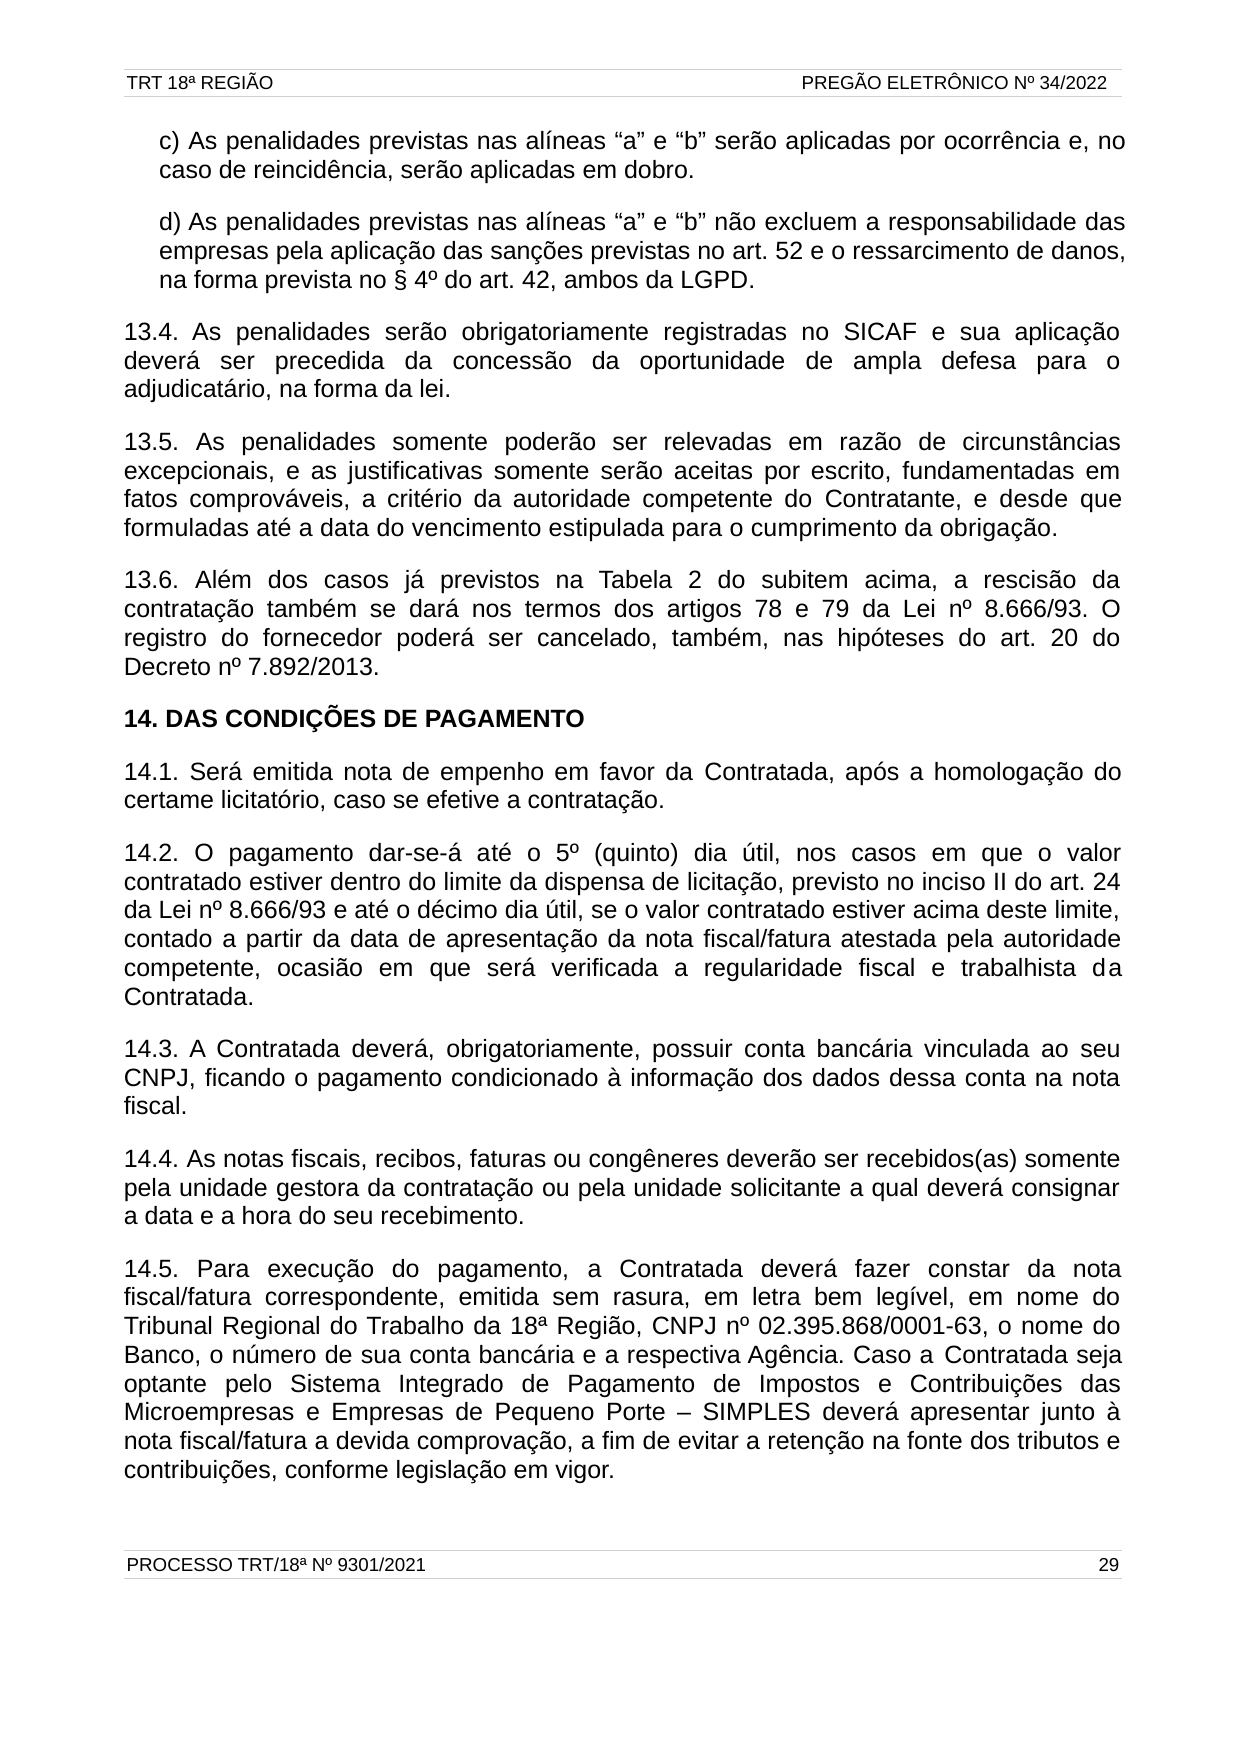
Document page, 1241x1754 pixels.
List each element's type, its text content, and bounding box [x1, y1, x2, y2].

text c) As penalidades previstas nas alíneas “a” e “b” serão aplicadas por ocorrência e, no caso de reincidência, serão aplicadas em dobro. [159, 126, 1128, 183]
text 13.5. As penalidades somente poderão ser relevadas em razão de circunstâncias excepcionais, e as justificativas somente serão aceitas por escrito, fundamentadas em fatos comprováveis, a critério da autoridade competente do Contratante, e desde que formuladas até a data do vencimento estipulada para o cumprimento da obrigação. [123, 427, 1122, 542]
text 13.4. As penalidades serão obrigatoriamente registradas no SICAF e sua aplicação deverá ser precedida da concessão da oportunidade de ampla defesa para o adjudicatário, na forma da lei. [123, 317, 1122, 403]
text 13.6. Além dos casos já previstos na Tabela 2 do subitem acima, a rescisão da contratação também se dará nos termos dos artigos 78 e 79 da Lei nº 8.666/93. O registro do fornecedor poderá ser cancelado, também, nas hipóteses do art. 20 do Decreto nº 7.892/2013. [123, 566, 1122, 681]
text 14.4. As notas fiscais, recibos, faturas ou congêneres deverão ser recebidos(as) somente pela unidade gestora da contratação ou pela unidade solicitante a qual deverá consignar a data e a hora do seu recebimento. [123, 1144, 1122, 1230]
text d) As penalidades previstas nas alíneas “a” e “b” não excluem a responsabilidade das empresas pela aplicação das sanções previstas no art. 52 e o ressarcimento de danos, na forma prevista no § 4º do art. 42, ambos da LGPD. [159, 207, 1128, 293]
text 14.3. A Contratada deverá, obrigatoriamente, possuir conta bancária vinculada ao seu CNPJ, ficando o pagamento condicionado à informação dos dados dessa conta na nota fiscal. [123, 1034, 1122, 1120]
text 14. DAS CONDIÇÕES DE PAGAMENTO [123, 704, 1122, 733]
text 14.1. Será emitida nota de empenho em favor da Contratada, após a homologação do certame licitatório, caso se efetive a contratação. [123, 757, 1122, 814]
text 14.2. O pagamento dar-se-á até o 5º (quinto) dia útil, nos casos em que o valor contratado estiver dentro do limite da dispensa de licitação, previsto no inciso II do art. 24 da Lei nº 8.666/93 e até o décimo dia útil, se o valor contratado estiver acima deste limite, contado a partir da data de apresentação da nota fiscal/fatura atestada pela autoridade competente, ocasião em que será verificada a regularidade fiscal e trabalhista da Contratada. [123, 838, 1122, 1010]
text 14.5. Para execução do pagamento, a Contratada deverá fazer constar da nota fiscal/fatura correspondente, emitida sem rasura, em letra bem legível, em nome do Tribunal Regional do Trabalho da 18ª Região, CNPJ nº 02.395.868/0001-63, o nome do Banco, o número de sua conta bancária e a respectiva Agência. Caso a Contratada seja optante pelo Sistema Integrado de Pagamento de Impostos e Contribuições das Microempresas e Empresas de Pequeno Porte – SIMPLES deverá apresentar junto à nota fiscal/fatura a devida comprovação, a fim de evitar a retenção na fonte dos tributos e contribuições, conforme legislação em vigor. [123, 1254, 1122, 1484]
